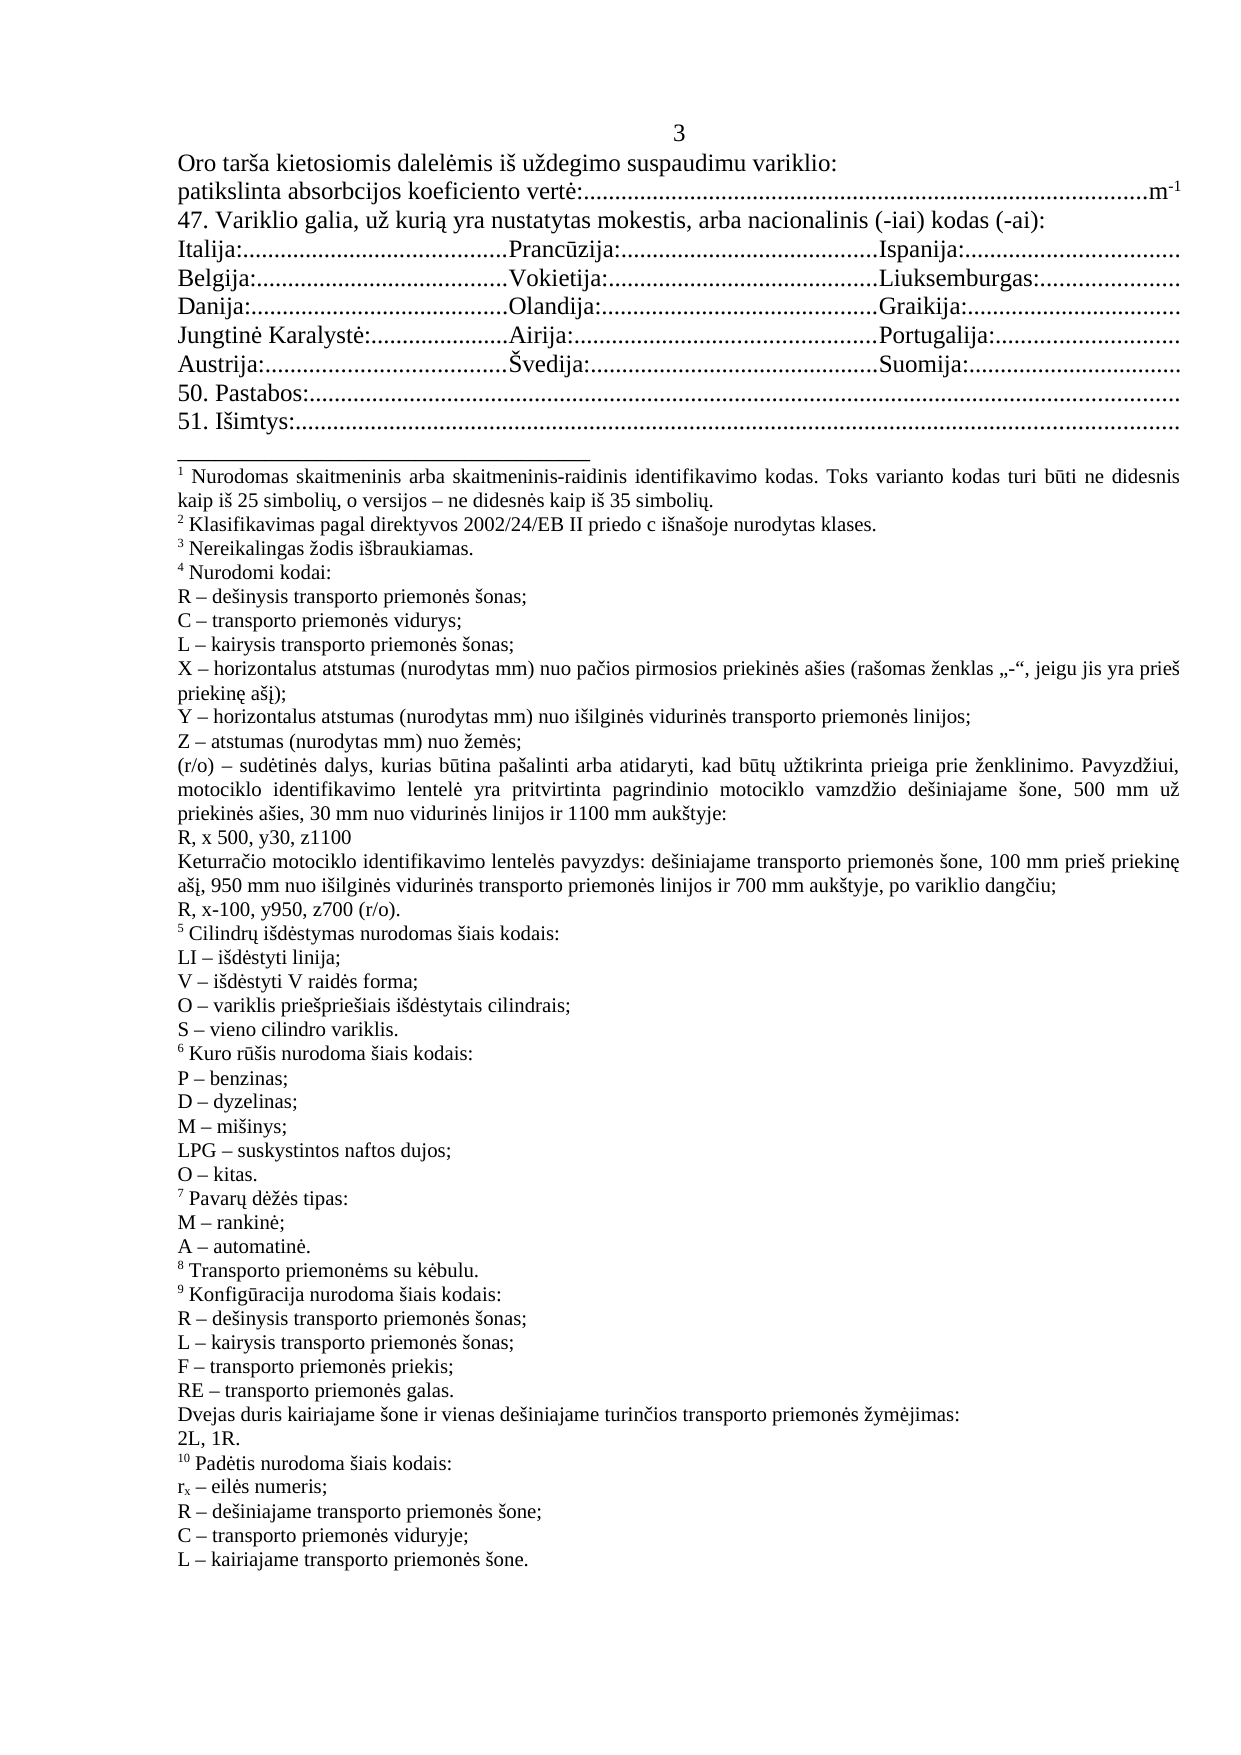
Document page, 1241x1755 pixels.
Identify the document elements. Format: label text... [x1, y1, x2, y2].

text 5 Cilindrų išdėstymas nurodomas šiais kodais: [177, 921, 1181, 945]
text LI – išdėstyti linija; [177, 945, 1181, 969]
text R – dešinysis transporto priemonės šonas; [177, 1306, 1181, 1330]
text A – automatinė. [177, 1234, 1181, 1258]
text 8 Transporto priemonėms su kėbulu. [177, 1258, 1181, 1282]
text patikslinta absorbcijos koeficiento vertė: m-1 [177, 176, 1181, 205]
text Jungtinė Karalystė: Airija: Portugalija: [177, 320, 1181, 349]
text rx – eilės numeris; [177, 1474, 1181, 1498]
text M – rankinė; [177, 1210, 1181, 1234]
text Oro tarša kietosiomis dalelėmis iš uždegimo suspaudimu variklio: [177, 148, 1181, 176]
text C – transporto priemonės viduryje; [177, 1523, 1181, 1547]
text Keturračio motociklo identifikavimo lentelės pavyzdys: dešiniajame transporto priemonės šone, 100 mm prieš priekinę ašį, 950 mm nuo išilginės vidurinės transporto priemonės linijos ir 700 mm aukštyje, po variklio dangčiu; [177, 849, 1181, 897]
text LPG – suskystintos naftos dujos; [177, 1138, 1181, 1162]
text S – vieno cilindro variklis. [177, 1017, 1181, 1041]
text 4 Nurodomi kodai: [177, 560, 1181, 584]
text 51. Išimtys: [177, 406, 1181, 435]
text R – dešiniajame transporto priemonės šone; [177, 1498, 1181, 1523]
text 3 Nereikalingas žodis išbraukiamas. [177, 536, 1181, 560]
text 2L, 1R. [177, 1426, 1181, 1450]
text _________________________________ [177, 435, 1181, 464]
text 47. Variklio galia, už kurią yra nustatytas mokestis, arba nacionalinis (-iai) kodas (-ai): [177, 205, 1181, 234]
text 1 Nurodomas skaitmeninis arba skaitmeninis-raidinis identifikavimo kodas. Toks varianto kodas turi būti ne didesnis kaip iš 25 simbolių, o versijos – ne didesnės kaip iš 35 simbolių. [177, 464, 1181, 512]
text Belgija: Vokietija: Liuksemburgas: [177, 263, 1181, 291]
text Z – atstumas (nurodytas mm) nuo žemės; [177, 728, 1181, 753]
text 9 Konfigūracija nurodoma šiais kodais: [177, 1282, 1181, 1306]
text D – dyzelinas; [177, 1089, 1181, 1113]
text (r/o) – sudėtinės dalys, kurias būtina pašalinti arba atidaryti, kad būtų užtikrinta prieiga prie ženklinimo. Pavyzdžiui, motociklo identifikavimo lentelė yra pritvirtinta pagrindinio motociklo vamzdžio dešiniajame šone, 500 mm už priekinės ašies, 30 mm nuo vidurinės linijos ir 1100 mm aukštyje: [177, 753, 1181, 825]
text L – kairysis transporto priemonės šonas; [177, 1330, 1181, 1354]
text 10 Padėtis nurodoma šiais kodais: [177, 1450, 1181, 1474]
text R, x-100, y950, z700 (r/o). [177, 897, 1181, 921]
text Danija: Olandija: Graikija: [177, 291, 1181, 320]
text Italija: Prancūzija: Ispanija: [177, 234, 1181, 263]
text L – kairysis transporto priemonės šonas; [177, 632, 1181, 656]
text 7 Pavarų dėžės tipas: [177, 1186, 1181, 1210]
text Austrija: Švedija: Suomija: [177, 349, 1181, 378]
text RE – transporto priemonės galas. [177, 1378, 1181, 1402]
text P – benzinas; [177, 1065, 1181, 1089]
text 6 Kuro rūšis nurodoma šiais kodais: [177, 1041, 1181, 1065]
text R, x 500, y30, z1100 [177, 825, 1181, 849]
text O – kitas. [177, 1162, 1181, 1186]
text V – išdėstyti V raidės forma; [177, 969, 1181, 993]
text C – transporto priemonės vidurys; [177, 608, 1181, 632]
text Y – horizontalus atstumas (nurodytas mm) nuo išilginės vidurinės transporto priemonės linijos; [177, 704, 1181, 728]
text R – dešinysis transporto priemonės šonas; [177, 584, 1181, 608]
text F – transporto priemonės priekis; [177, 1354, 1181, 1378]
text O – variklis priešpriešiais išdėstytais cilindrais; [177, 993, 1181, 1017]
text M – mišinys; [177, 1113, 1181, 1138]
text 50. Pastabos: [177, 378, 1181, 406]
text 2 Klasifikavimas pagal direktyvos 2002/24/EB II priedo c išnašoje nurodytas klases. [177, 512, 1181, 536]
text Dvejas duris kairiajame šone ir vienas dešiniajame turinčios transporto priemonės žymėjimas: [177, 1402, 1181, 1426]
text X – horizontalus atstumas (nurodytas mm) nuo pačios pirmosios priekinės ašies (rašomas ženklas „-“, jeigu jis yra prieš priekinę ašį); [177, 656, 1181, 704]
text L – kairiajame transporto priemonės šone. [177, 1547, 1181, 1571]
